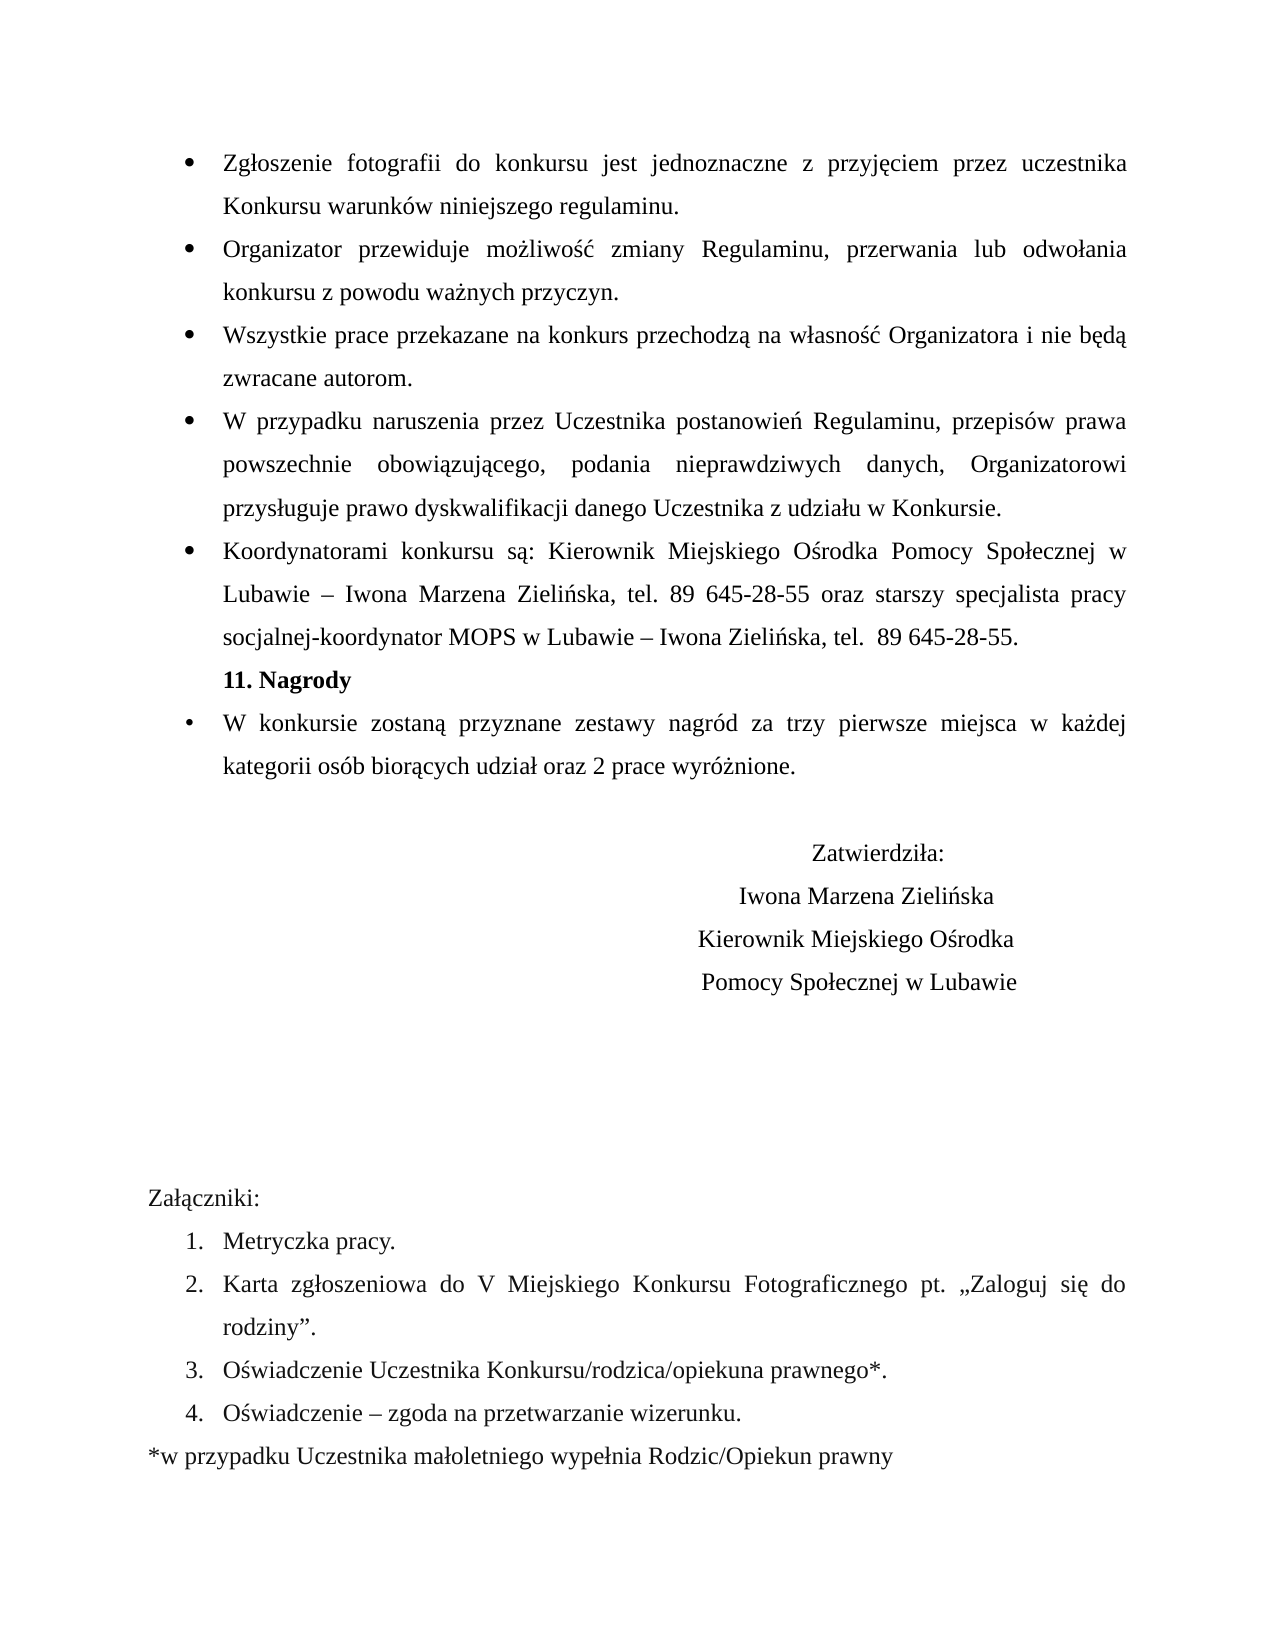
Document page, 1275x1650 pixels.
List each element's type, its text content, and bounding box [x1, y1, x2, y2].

list W konkursie zostaną przyznane zestawy nagród za trzy pierwsze miejsca w każdej kategorii osób biorących udział oraz 2 prace wyróżnione. [185, 708, 1127, 780]
text *w przypadku Uczestnika małoletniego wypełnia Rodzic/Opiekun prawny [148, 1441, 1127, 1470]
text Pomocy Społecznej w Lubawie [148, 967, 1127, 996]
list Oświadczenie Uczestnika Konkursu/rodzica/opiekuna prawnego*. [185, 1355, 1127, 1384]
list W przypadku naruszenia przez Uczestnika postanowień Regulaminu, przepisów prawa powszechnie obowiązującego, podania nieprawdziwych danych, Organizatorowi przysługuje prawo dyskwalifikacji danego Uczestnika z udziału w Konkursie. [185, 406, 1127, 521]
list Wszystkie prace przekazane na konkurs przechodzą na własność Organizatora i nie będą zwracane autorom. [185, 320, 1127, 392]
text Zatwierdziła: [811, 838, 1127, 866]
list Metryczka pracy. [185, 1226, 1127, 1254]
list Zgłoszenie fotografii do konkursu jest jednoznaczne z przyjęciem przez uczestnika Konkursu warunków niniejszego regulaminu. [185, 148, 1127, 219]
text Kierownik Miejskiego Ośrodka [148, 924, 1127, 953]
text Załączniki: [148, 1183, 1127, 1211]
list Karta zgłoszeniowa do V Miejskiego Konkursu Fotograficznego pt. „Zaloguj się do rodziny”. [185, 1269, 1127, 1341]
list Koordynatorami konkursu są: Kierownik Miejskiego Ośrodka Pomocy Społecznej w Lubawie – Iwona Marzena Zielińska, tel. 89 645-28-55 oraz starszy specjalista pracy socjalnej-koordynator MOPS w Lubawie – Iwona Zielińska, tel. 89 645-28-55. [185, 536, 1127, 651]
list Oświadczenie – zgoda na przetwarzanie wizerunku. [185, 1398, 1127, 1427]
text Iwona Marzena Zielińska [148, 881, 1127, 909]
text 11. Nagrody [223, 665, 1127, 694]
list Organizator przewiduje możliwość zmiany Regulaminu, przerwania lub odwołania konkursu z powodu ważnych przyczyn. [185, 234, 1127, 306]
